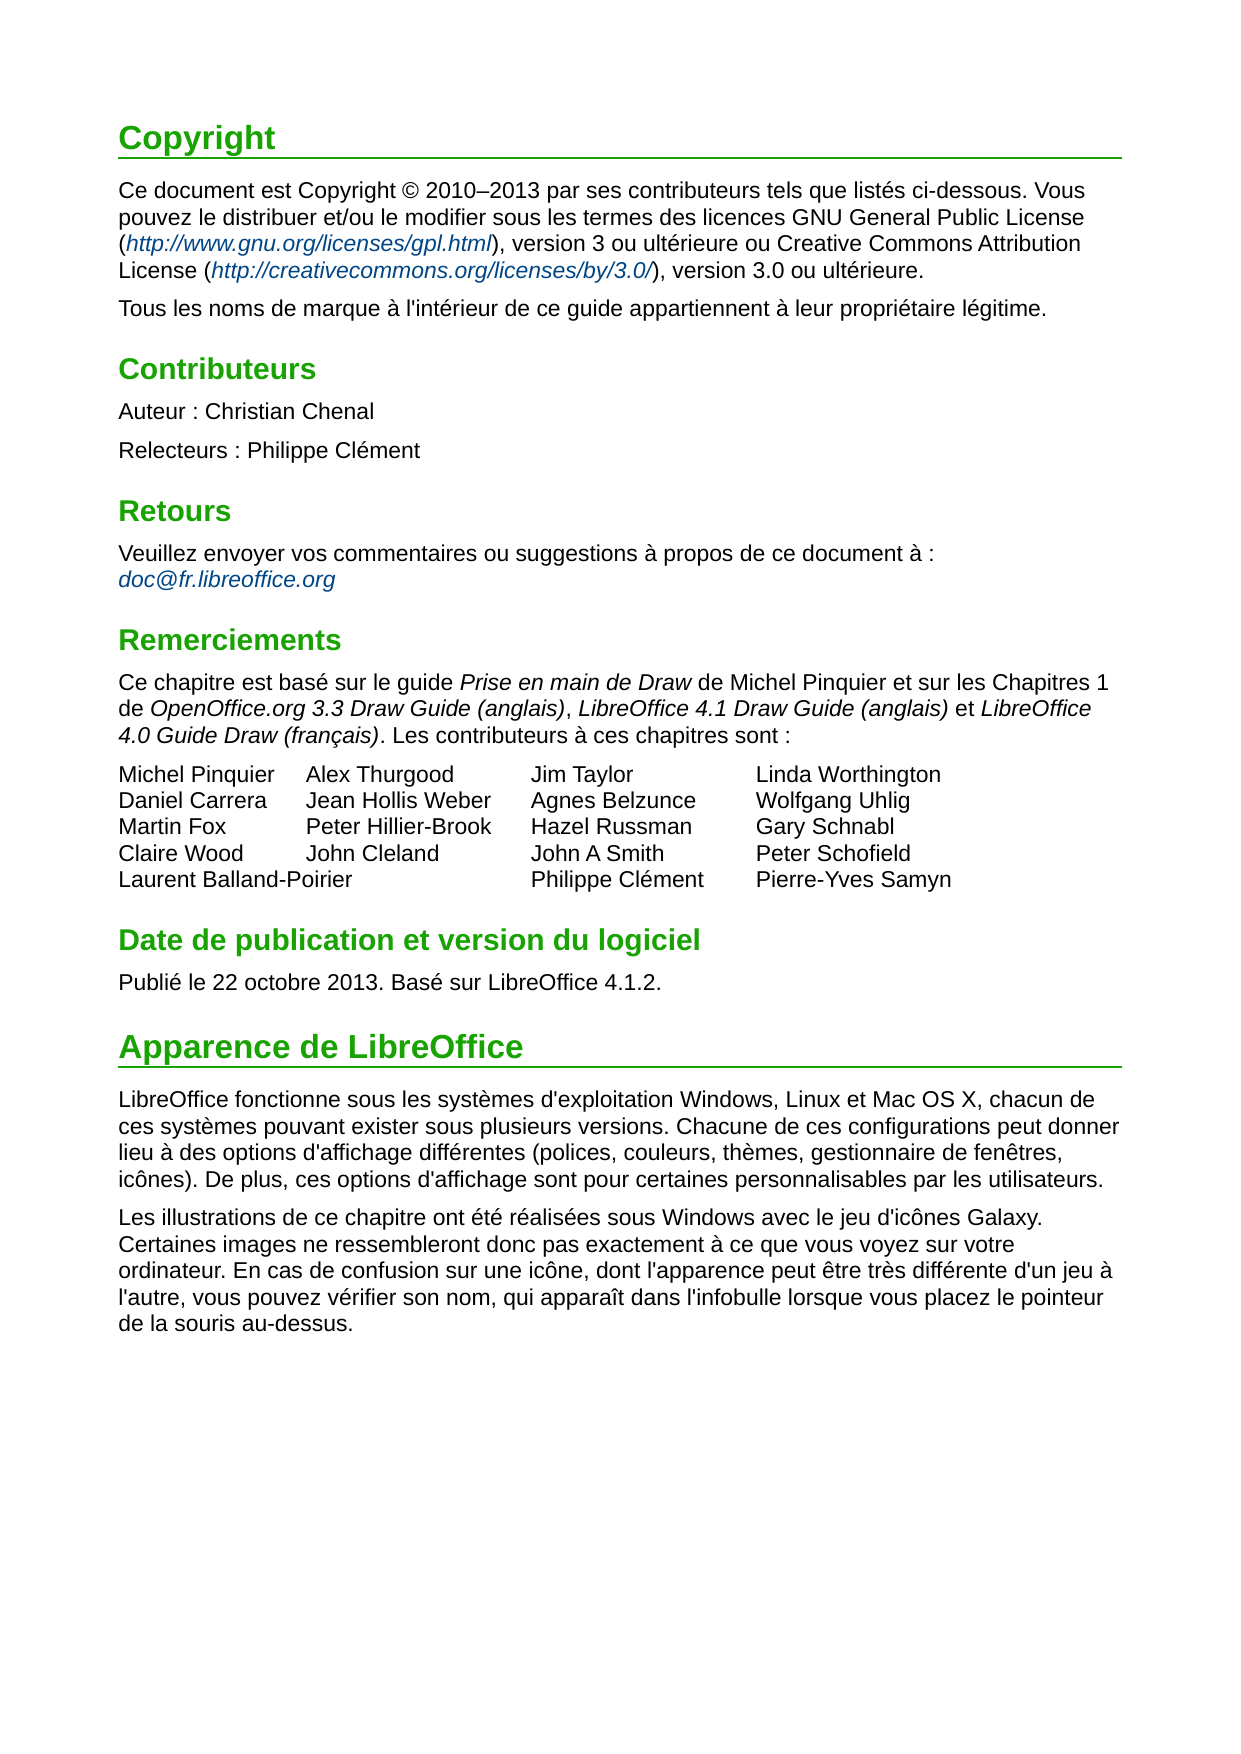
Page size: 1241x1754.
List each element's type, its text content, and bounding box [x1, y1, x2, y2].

text Auteur : Christian Chenal [118, 398, 1122, 424]
text Contributeurs [118, 351, 1122, 386]
text Relecteurs : Philippe Clément [118, 437, 1122, 463]
text Veuillez envoyer vos commentaires ou suggestions à propos de ce document à : doc@fr.libreoffice.org [118, 540, 1122, 593]
text Ce chapitre est basé sur le guide Prise en main de Draw de Michel Pinquier et sur les Chapitres 1 de OpenOffice.org 3.3 Draw Guide (anglais), LibreOffice 4.1 Draw Guide (anglais) et LibreOffice 4.0 Guide Draw (français). Les contributeurs à ces chapitres sont : [118, 669, 1122, 748]
text Michel Pinquier Alex Thurgood Jim Taylor Linda Worthington Daniel Carrera Jean Hollis Weber Agnes Belzunce Wolfgang Uhlig Martin Fox Peter Hillier-Brook Hazel Russman Gary Schnabl Claire Wood John Cleland John A Smith Peter Schofield Laurent Balland-Poirier Philippe Clément Pierre-Yves Samyn [118, 761, 1122, 892]
text Tous les noms de marque à l'intérieur de ce guide appartiennent à leur propriétaire légitime. [118, 295, 1122, 322]
text Les illustrations de ce chapitre ont été réalisées sous Windows avec le jeu d'icônes Galaxy. Certaines images ne ressembleront donc pas exactement à ce que vous voyez sur votre ordinateur. En cas de confusion sur une icône, dont l'apparence peut être très différente d'un jeu à l'autre, vous pouvez vérifier son nom, qui apparaît dans l'infobulle lorsque vous placez le pointeur de la souris au-dessus. [118, 1204, 1122, 1336]
text LibreOffice fonctionne sous les systèmes d'exploitation Windows, Linux et Mac OS X, chacun de ces systèmes pouvant exister sous plusieurs versions. Chacune de ces configurations peut donner lieu à des options d'affichage différentes (polices, couleurs, thèmes, gestionnaire de fenêtres, icônes). De plus, ces options d'affichage sont pour certaines personnalisables par les utilisateurs. [118, 1086, 1122, 1192]
text Date de publication et version du logiciel [118, 922, 1122, 956]
text Publié le 22 octobre 2013. Basé sur LibreOffice 4.1.2. [118, 969, 1122, 995]
text Ce document est Copyright © 2010–2013 par ses contributeurs tels que listés ci-dessous. Vous pouvez le distribuer et/ou le modifier sous les termes des licences GNU General Public License (http://www.gnu.org/licenses/gpl.html), version 3 ou ultérieure ou Creative Commons Attribution License (http://creativecommons.org/licenses/by/3.0/), version 3.0 ou ultérieure. [118, 177, 1122, 283]
text Remerciements [118, 622, 1122, 657]
subtitle Apparence de LibreOffice [118, 1027, 1122, 1066]
text Retours [118, 493, 1122, 527]
subtitle Copyright [118, 118, 1122, 157]
